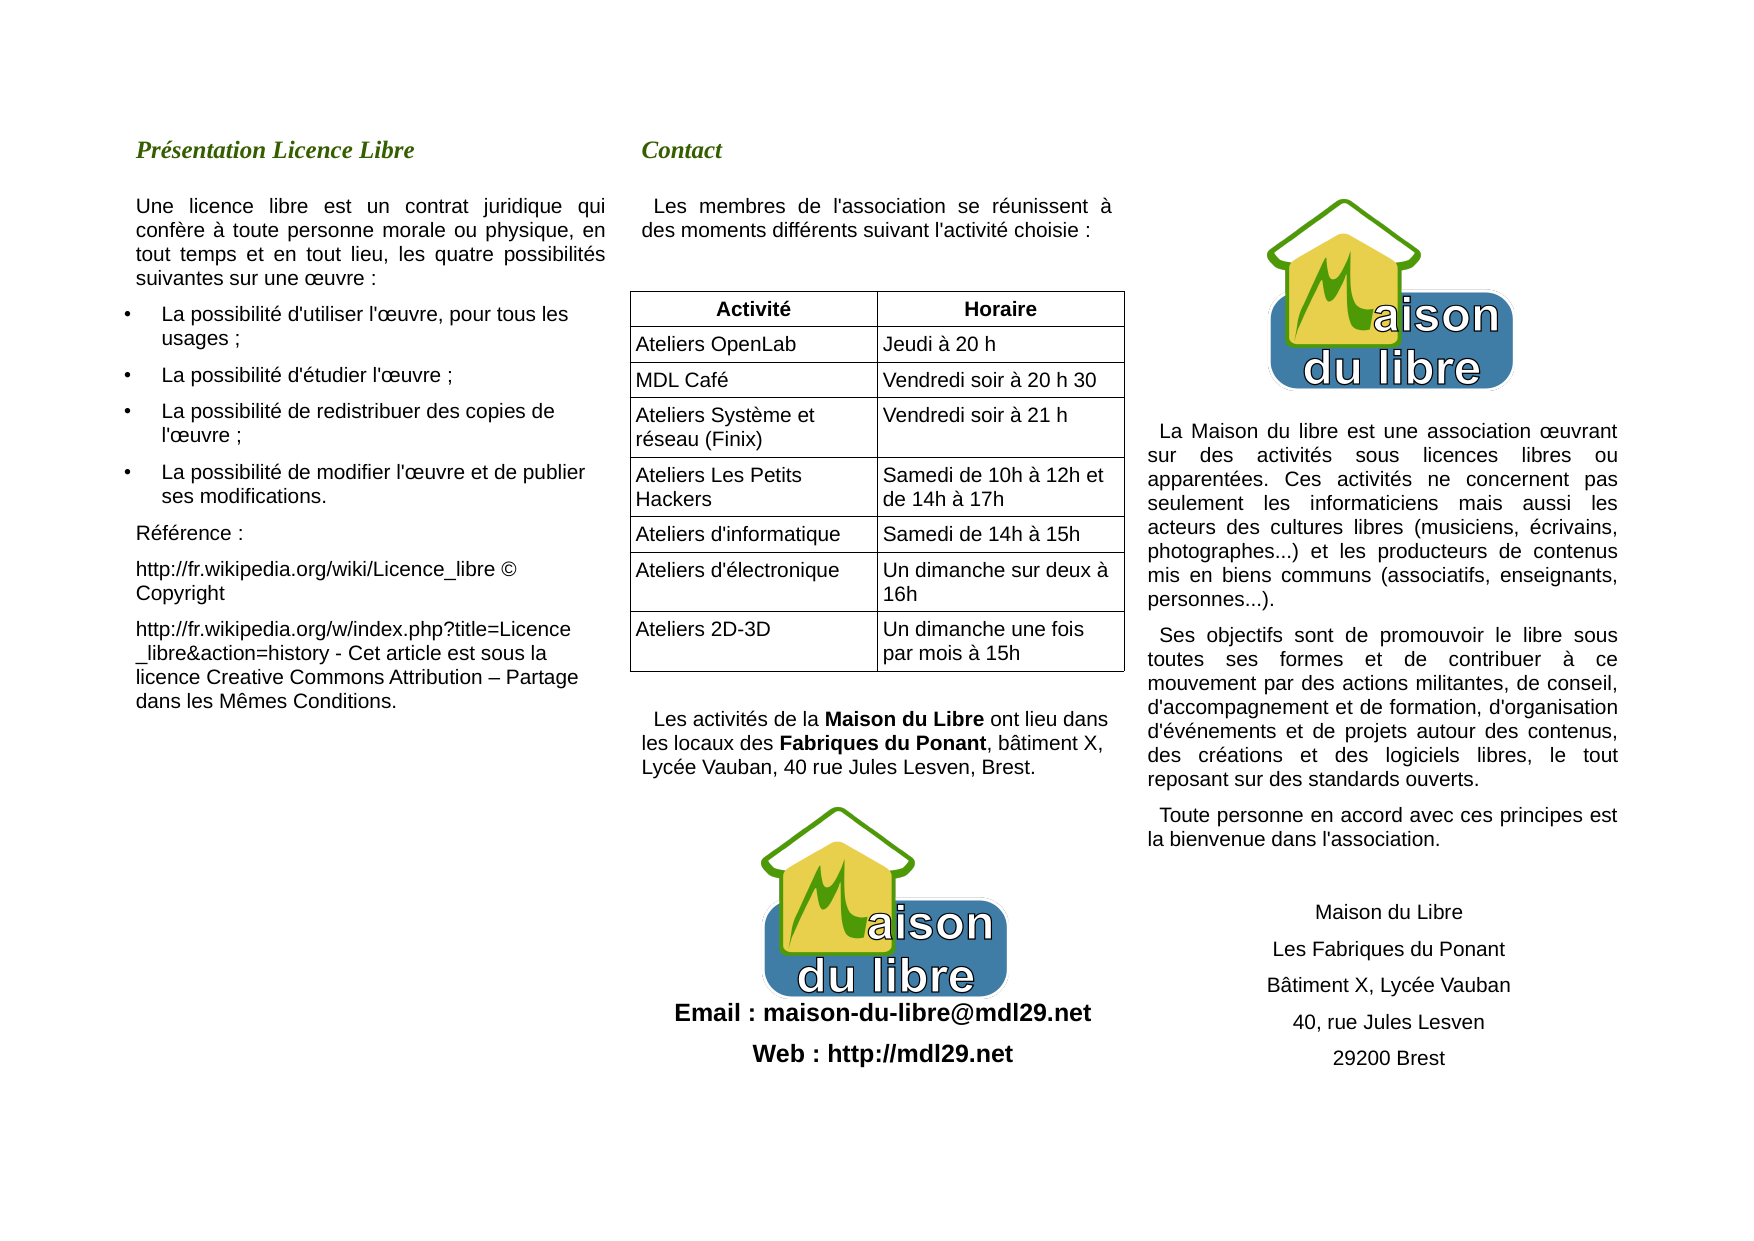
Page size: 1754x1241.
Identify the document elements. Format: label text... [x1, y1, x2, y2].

table_cell Ateliers d'informatique [631, 517, 877, 552]
table_cell Vendredi soir à 20 h 30 [878, 363, 1124, 397]
table_header [1130, 118, 1636, 199]
table_cell Samedi de 14h à 15h [878, 517, 1124, 552]
table_cell Vendredi soir à 21 h [878, 398, 1124, 457]
table_cell Jeudi à 20 h [878, 327, 1124, 362]
table_cell MDL Café [631, 363, 877, 397]
table_cell Un dimanche une fois par mois à 15h [878, 612, 1124, 671]
table_header Contact Les membres de l'association se réunissent à des moments différents suivant l'activité choisie : Les activités de la Maison du Libre ont lieu dans les locaux des Fabriques du Ponant, bâtiment X, Lycée Vauban, 40 rue Jules Lesven, Brest. [624, 118, 1130, 807]
table_cell Un dimanche sur deux à 16h [878, 553, 1124, 611]
table_cell Ateliers 2D-3D [631, 612, 877, 671]
table_header La Maison du libre est une association œuvrant sur des activités sous licences libres ou apparentées. Ces activités ne concernent pas seulement les informaticiens mais aussi les acteurs des cultures libres (musiciens, écrivains, photographes...) et les producteurs de contenus mis en biens communs (associatifs, enseignants, personnes...). Ses objectifs sont de promouvoir le libre sous toutes ses formes et de contribuer à ce mouvement par des actions militantes, de conseil, d'accompagnement et de formation, d'organisation d'événements et de projets autour des contenus, des créations et des logiciels libres, le tout reposant sur des standards ouverts. Toute personne en accord avec ces principes est la bienvenue dans l'association. Maison du Libre Les Fabriques du Ponant Bâtiment X, Lycée Vauban 40, rue Jules Lesven 29200 Brest [1130, 200, 1636, 1122]
table_cell Samedi de 10h à 12h et de 14h à 17h [878, 458, 1124, 516]
table_header Activité [631, 292, 877, 326]
table_header Présentation Licence Libre Une licence libre est un contrat juridique qui confère à toute personne morale ou physique, en tout temps et en tout lieu, les quatre possibilités suivantes sur une œuvre : La possibilité d'utiliser l'œuvre, pour tous les usages ; La possibilité d'étudier l'œuvre ; La possibilité de redistribuer des copies de l'œuvre ; La possibilité de modifier l'œuvre et de publier ses modifications. Référence : http://fr.wikipedia.org/wiki/Licence_libre © Copyright http://fr.wikipedia.org/w/index.php?title=Licence _libre&action=history - Cet article est sous la licence Creative Commons Attribution – Partage dans les Mêmes Conditions. [118, 118, 624, 1122]
picture [1267, 199, 1515, 391]
table_cell Ateliers Système et réseau (Finix) [631, 398, 877, 457]
table_cell Ateliers Les Petits Hackers [631, 458, 877, 516]
table_cell Ateliers OpenLab [631, 327, 877, 362]
table_cell Ateliers d'électronique [631, 553, 877, 611]
picture [761, 807, 1009, 999]
table_header Email : maison-du-libre@mdl29.net Web : http://mdl29.net [624, 808, 1130, 1122]
table_header Horaire [878, 292, 1124, 326]
